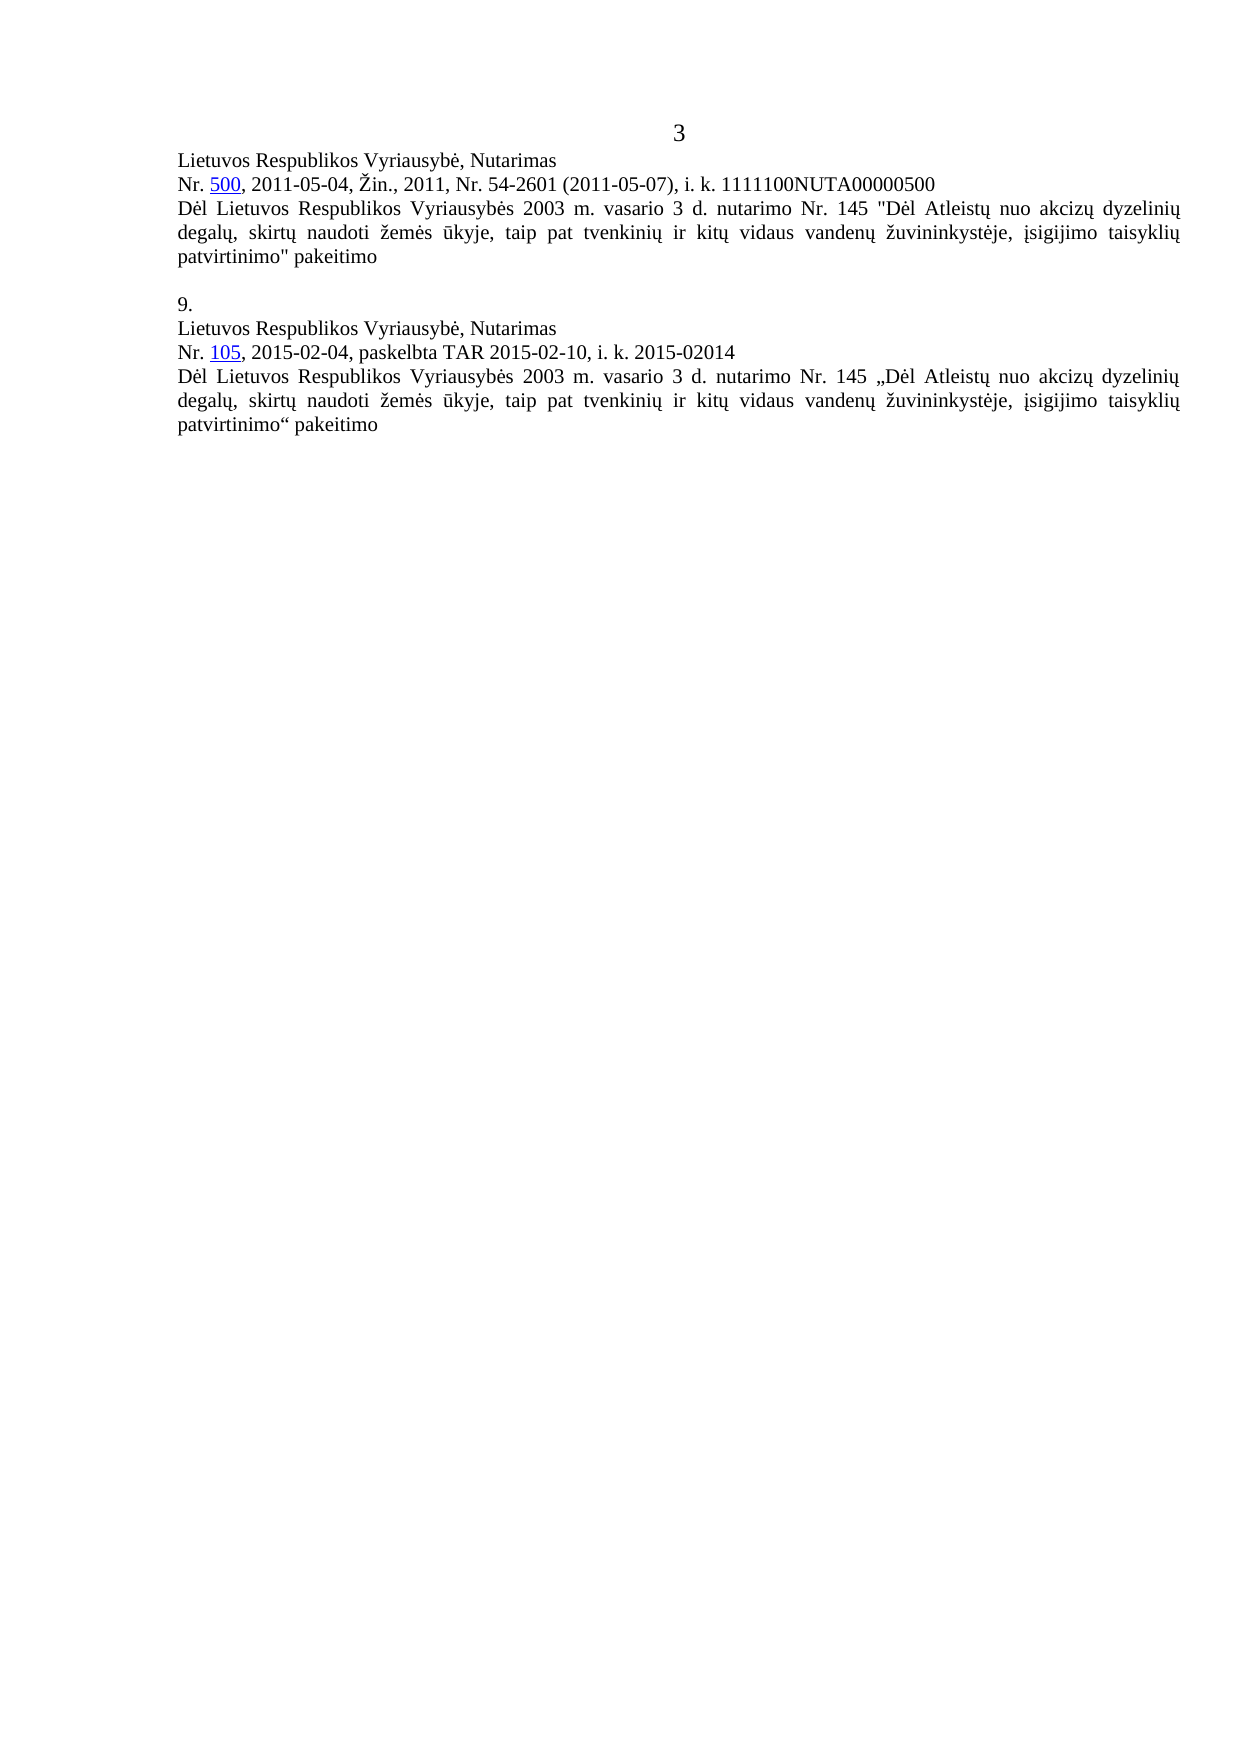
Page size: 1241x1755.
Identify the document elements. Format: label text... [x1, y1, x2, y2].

text Dėl Lietuvos Respublikos Vyriausybės 2003 m. vasario 3 d. nutarimo Nr. 145 "Dėl Atleistų nuo akcizų dyzelinių degalų, skirtų naudoti žemės ūkyje, taip pat tvenkinių ir kitų vidaus vandenų žuvininkystėje, įsigijimo taisyklių patvirtinimo" pakeitimo [177, 196, 1181, 268]
text 9. [177, 292, 1181, 316]
text Nr. 500, 2011-05-04, Žin., 2011, Nr. 54-2601 (2011-05-07), i. k. 1111100NUTA00000500 [177, 172, 1181, 196]
text Nr. 105, 2015-02-04, paskelbta TAR 2015-02-10, i. k. 2015-02014 [177, 340, 1181, 364]
text Lietuvos Respublikos Vyriausybė, Nutarimas [177, 316, 1181, 340]
text Lietuvos Respublikos Vyriausybė, Nutarimas [177, 148, 1181, 172]
text Dėl Lietuvos Respublikos Vyriausybės 2003 m. vasario 3 d. nutarimo Nr. 145 „Dėl Atleistų nuo akcizų dyzelinių degalų, skirtų naudoti žemės ūkyje, taip pat tvenkinių ir kitų vidaus vandenų žuvininkystėje, įsigijimo taisyklių patvirtinimo“ pakeitimo [177, 364, 1181, 436]
